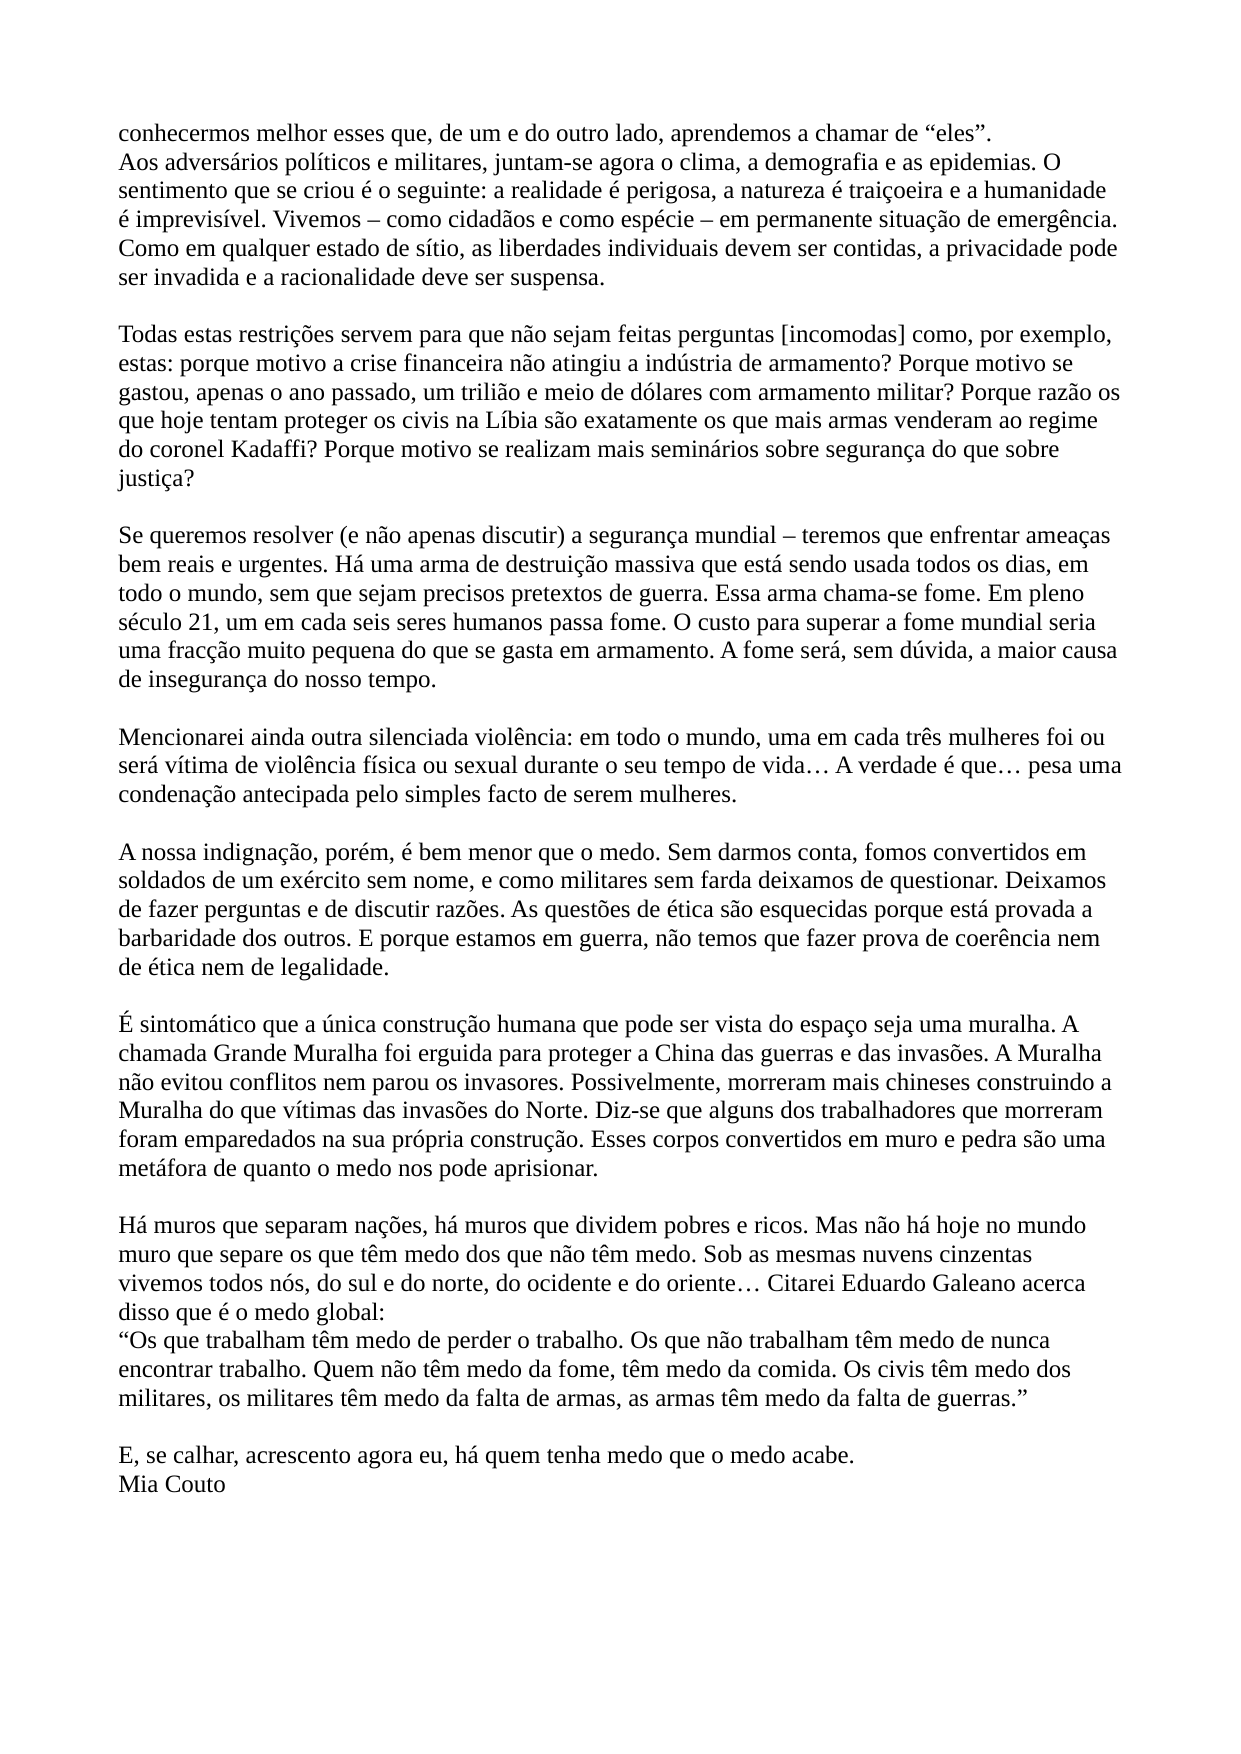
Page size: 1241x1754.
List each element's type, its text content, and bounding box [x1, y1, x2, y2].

text Se queremos resolver (e não apenas discutir) a segurança mundial – teremos que enfrentar ameaças bem reais e urgentes. Há uma arma de destruição massiva que está sendo usada todos os dias, em todo o mundo, sem que sejam precisos pretextos de guerra. Essa arma chama-se fome. Em pleno século 21, um em cada seis seres humanos passa fome. O custo para superar a fome mundial seria uma fracção muito pequena do que se gasta em armamento. A fome será, sem dúvida, a maior causa de insegurança do nosso tempo. [118, 521, 1122, 693]
text Mencionarei ainda outra silenciada violência: em todo o mundo, uma em cada três mulheres foi ou será vítima de violência física ou sexual durante o seu tempo de vida… A verdade é que… pesa uma condenação antecipada pelo simples facto de serem mulheres. [118, 722, 1122, 808]
text Mia Couto [118, 1469, 1122, 1498]
text É sintomático que a única construção humana que pode ser vista do espaço seja uma muralha. A chamada Grande Muralha foi erguida para proteger a China das guerras e das invasões. A Muralha não evitou conflitos nem parou os invasores. Possivelmente, morreram mais chineses construindo a Muralha do que vítimas das invasões do Norte. Diz-se que alguns dos trabalhadores que morreram foram emparedados na sua própria construção. Esses corpos convertidos em muro e pedra são uma metáfora de quanto o medo nos pode aprisionar. [118, 1009, 1122, 1182]
text Aos adversários políticos e militares, juntam-se agora o clima, a demografia e as epidemias. O sentimento que se criou é o seguinte: a realidade é perigosa, a natureza é traiçoeira e a humanidade é imprevisível. Vivemos – como cidadãos e como espécie – em permanente situação de emergência. Como em qualquer estado de sítio, as liberdades individuais devem ser contidas, a privacidade pode ser invadida e a racionalidade deve ser suspensa. [118, 147, 1122, 291]
text Todas estas restrições servem para que não sejam feitas perguntas [incomodas] como, por exemplo, estas: porque motivo a crise financeira não atingiu a indústria de armamento? Porque motivo se gastou, apenas o ano passado, um trilião e meio de dólares com armamento militar? Porque razão os que hoje tentam proteger os civis na Líbia são exatamente os que mais armas venderam ao regime do coronel Kadaffi? Porque motivo se realizam mais seminários sobre segurança do que sobre justiça? [118, 319, 1122, 492]
text A nossa indignação, porém, é bem menor que o medo. Sem darmos conta, fomos convertidos em soldados de um exército sem nome, e como militares sem farda deixamos de questionar. Deixamos de fazer perguntas e de discutir razões. As questões de ética são esquecidas porque está provada a barbaridade dos outros. E porque estamos em guerra, não temos que fazer prova de coerência nem de ética nem de legalidade. [118, 837, 1122, 981]
text E, se calhar, acrescento agora eu, há quem tenha medo que o medo acabe. [118, 1441, 1122, 1469]
text Há muros que separam nações, há muros que dividem pobres e ricos. Mas não há hoje no mundo muro que separe os que têm medo dos que não têm medo. Sob as mesmas nuvens cinzentas vivemos todos nós, do sul e do norte, do ocidente e do oriente… Citarei Eduardo Galeano acerca disso que é o medo global: [118, 1211, 1122, 1326]
text “Os que trabalham têm medo de perder o trabalho. Os que não trabalham têm medo de nunca encontrar trabalho. Quem não têm medo da fome, têm medo da comida. Os civis têm medo dos militares, os militares têm medo da falta de armas, as armas têm medo da falta de guerras.” [118, 1326, 1122, 1412]
text conhecermos melhor esses que, de um e do outro lado, aprendemos a chamar de “eles”. [118, 118, 1122, 147]
